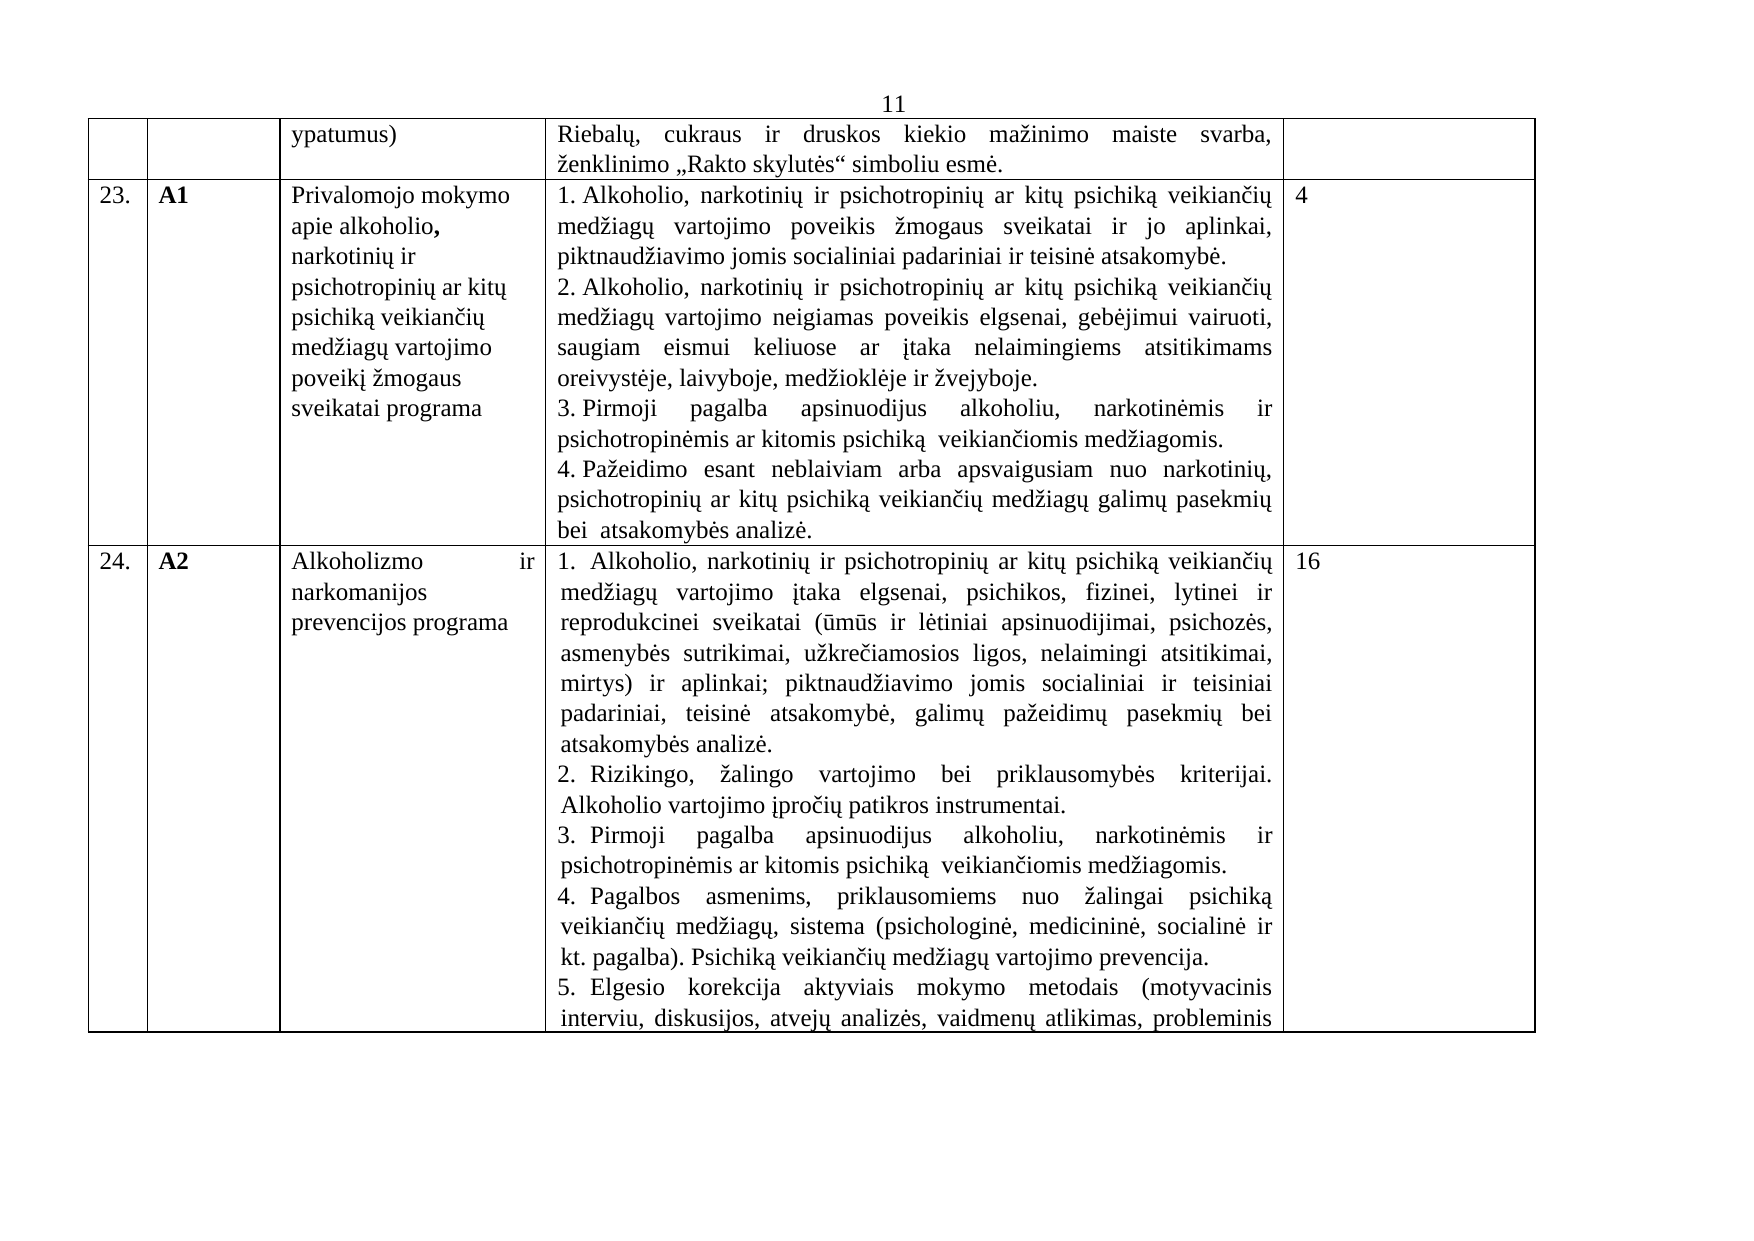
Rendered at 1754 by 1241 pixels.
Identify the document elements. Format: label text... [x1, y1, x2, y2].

table_cell 4 [1284, 180, 1534, 545]
table_cell 16 [1284, 546, 1534, 1031]
table_cell 23. [89, 180, 147, 545]
table_cell A1 [148, 180, 279, 545]
table_cell Alkoholizmo ir narkomanijos prevencijos programa [281, 546, 545, 1031]
table_cell Privalomojo mokymo apie alkoholio, narkotinių ir psichotropinių ar kitų psichiką veikiančių medžiagų vartojimo poveikį žmogaus sveikatai programa [281, 180, 545, 545]
table_cell A2 [148, 546, 279, 1031]
table_cell [148, 119, 279, 179]
table_cell 1. Alkoholio, narkotinių ir psichotropinių ar kitų psichiką veikiančių medžiagų vartojimo poveikis žmogaus sveikatai ir jo aplinkai, piktnaudžiavimo jomis socialiniai padariniai ir teisinė atsakomybė. 2. Alkoholio, narkotinių ir psichotropinių ar kitų psichiką veikiančių medžiagų vartojimo neigiamas poveikis elgsenai, gebėjimui vairuoti, saugiam eismui keliuose ar įtaka nelaimingiems atsitikimams oreivystėje, laivyboje, medžioklėje ir žvejyboje. 3. Pirmoji pagalba apsinuodijus alkoholiu, narkotinėmis ir psichotropinėmis ar kitomis psichiką veikiančiomis medžiagomis. 4. Pažeidimo esant neblaiviam arba apsvaigusiam nuo narkotinių, psichotropinių ar kitų psichiką veikiančių medžiagų galimų pasekmių bei atsakomybės analizė. [546, 180, 1283, 545]
table_cell [89, 119, 147, 179]
table_cell ypatumus) [281, 119, 545, 179]
table_cell 24. [89, 546, 147, 1031]
table_cell Riebalų, cukraus ir druskos kiekio mažinimo maiste svarba, ženklinimo „Rakto skylutės“ simboliu esmė. [546, 119, 1283, 179]
table_cell [1284, 119, 1534, 179]
table_cell 1. Alkoholio, narkotinių ir psichotropinių ar kitų psichiką veikiančių medžiagų vartojimo įtaka elgsenai, psichikos, fizinei, lytinei ir reprodukcinei sveikatai (ūmūs ir lėtiniai apsinuodijimai, psichozės, asmenybės sutrikimai, užkrečiamosios ligos, nelaimingi atsitikimai, mirtys) ir aplinkai; piktnaudžiavimo jomis socialiniai ir teisiniai padariniai, teisinė atsakomybė, galimų pažeidimų pasekmių bei atsakomybės analizė. 2. Rizikingo, žalingo vartojimo bei priklausomybės kriterijai. Alkoholio vartojimo įpročių patikros instrumentai. 3. Pirmoji pagalba apsinuodijus alkoholiu, narkotinėmis ir psichotropinėmis ar kitomis psichiką veikiančiomis medžiagomis. 4. Pagalbos asmenims, priklausomiems nuo žalingai psichiką veikiančių medžiagų, sistema (psichologinė, medicininė, socialinė ir kt. pagalba). Psichiką veikiančių medžiagų vartojimo prevencija. 5. Elgesio korekcija aktyviais mokymo metodais (motyvacinis interviu, diskusijos, atvejų analizės, vaidmenų atlikimas, probleminis [546, 546, 1283, 1031]
